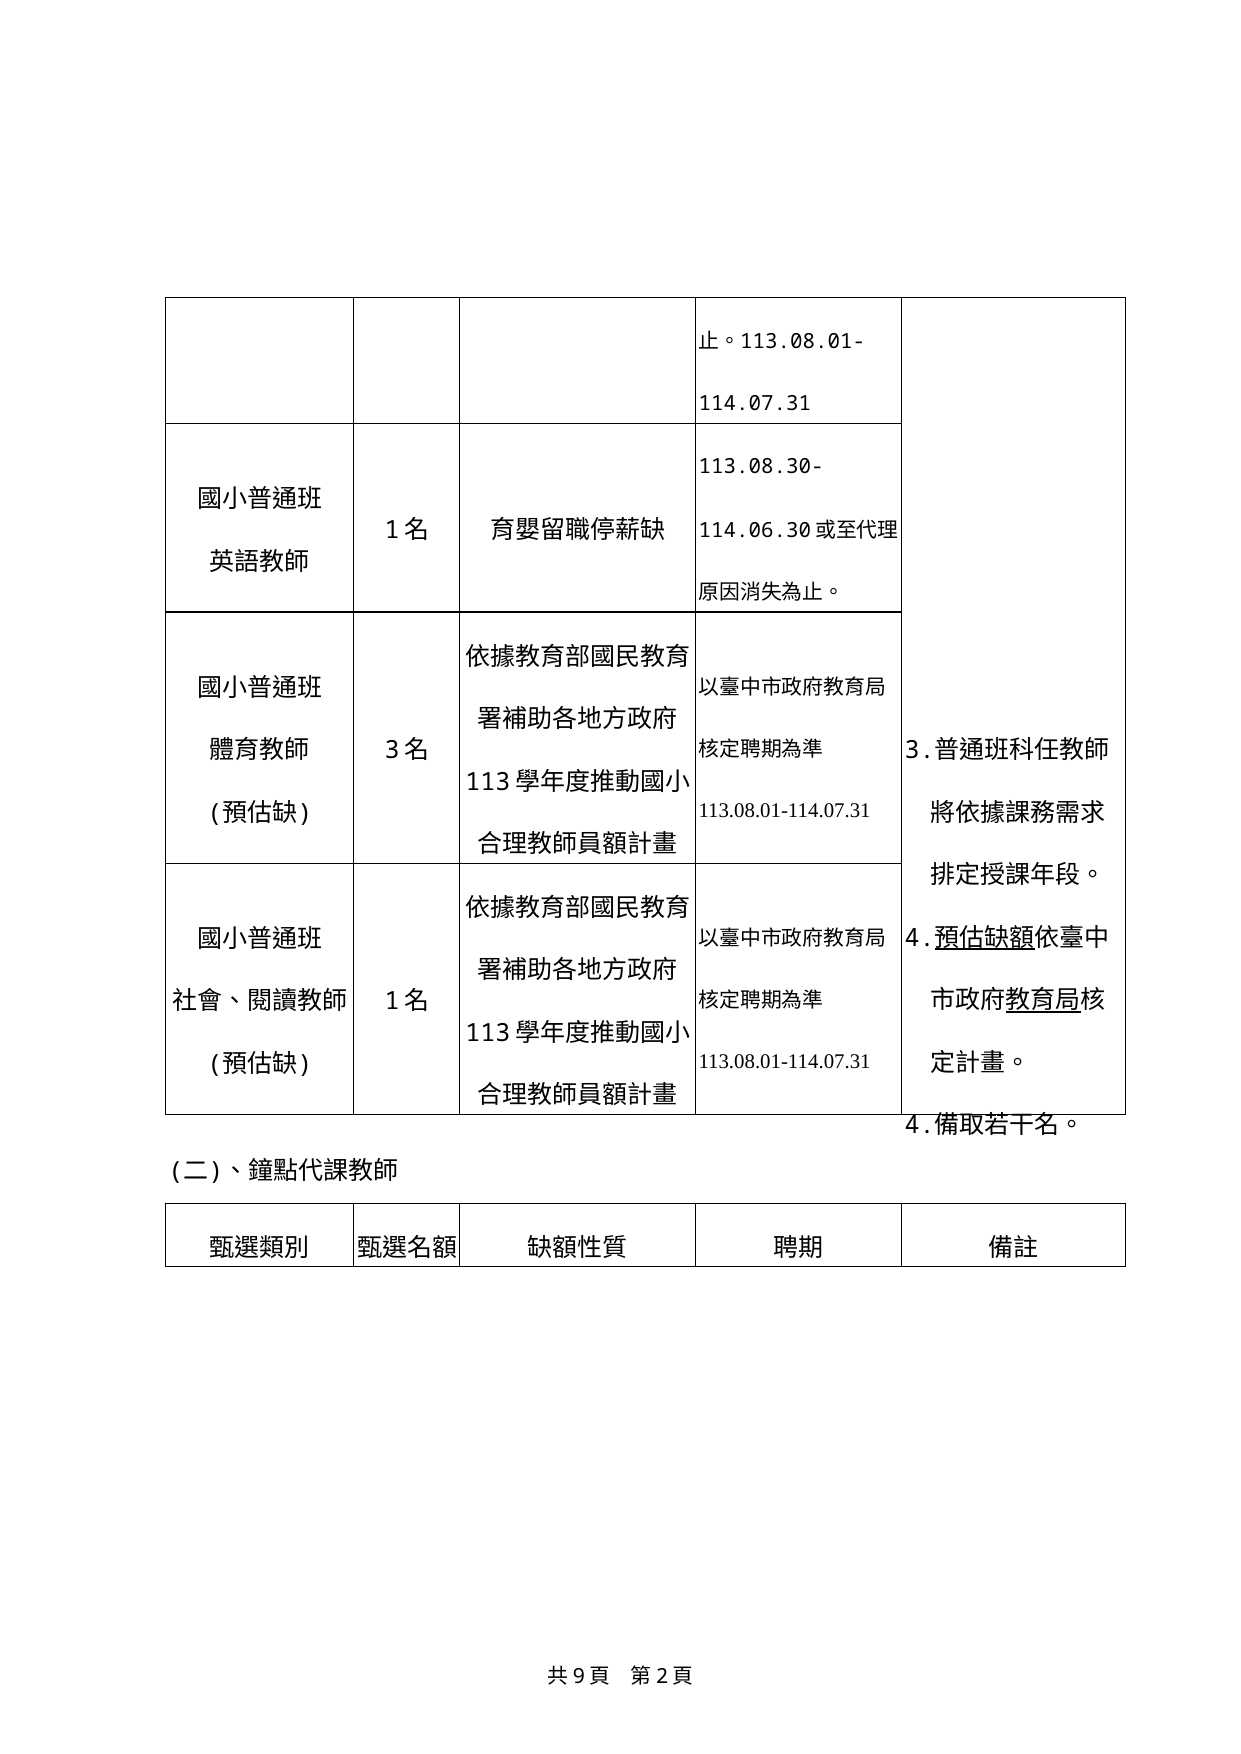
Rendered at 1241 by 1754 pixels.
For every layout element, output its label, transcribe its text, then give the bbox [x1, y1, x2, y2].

table_cell 國小普通班 體育教師 (預估缺) [166, 613, 353, 862]
table_cell [460, 298, 695, 423]
table_header 甄選類別 [166, 1204, 353, 1266]
text (二)、鐘點代課教師 [168, 1127, 1122, 1190]
table_cell 3名 [354, 613, 459, 862]
table_cell 1名 [354, 864, 459, 1113]
table_cell [354, 298, 459, 423]
table_cell 1.普通班級任教師實缺正取1名、侍親留職停薪缺正取1名。 2.普通班英語科任教師育嬰留職停薪缺正取1名。 3.普通班科任教師將依據課務需求排定授課年段。 4.預估缺額依臺中市政府教育局核定計畫。 4.備取若干名。 5.代理教師招聘完成，若開學後尚有代理缺額出現，則依據備取順序通知。 [902, 298, 1125, 1113]
table_header 備註 [902, 1204, 1125, 1266]
table_cell [166, 298, 353, 423]
table_header 甄選名額 [354, 1204, 459, 1266]
table_cell 1名 [354, 424, 459, 611]
table_cell 113.08.30-114.06.30或至代理原因消失為止。 [696, 424, 901, 611]
table_cell 依據教育部國民教育署補助各地方政府113學年度推動國小合理教師員額計畫 [460, 613, 695, 862]
table_cell 國小普通班 英語教師 [166, 424, 353, 611]
table_header 缺額性質 [460, 1204, 695, 1266]
table_cell 國小普通班 社會、閱讀教師 (預估缺) [166, 864, 353, 1113]
table_cell 依據教育部國民教育署補助各地方政府113學年度推動國小合理教師員額計畫 [460, 864, 695, 1113]
table_cell 止。113.08.01-114.07.31 [696, 298, 901, 423]
table_cell 以臺中市政府教育局核定聘期為準 113.08.01-114.07.31 [696, 864, 901, 1113]
table_header 聘期 [696, 1204, 901, 1266]
table_cell 以臺中市政府教育局核定聘期為準 113.08.01-114.07.31 [696, 613, 901, 862]
table_cell 育嬰留職停薪缺 [460, 424, 695, 611]
